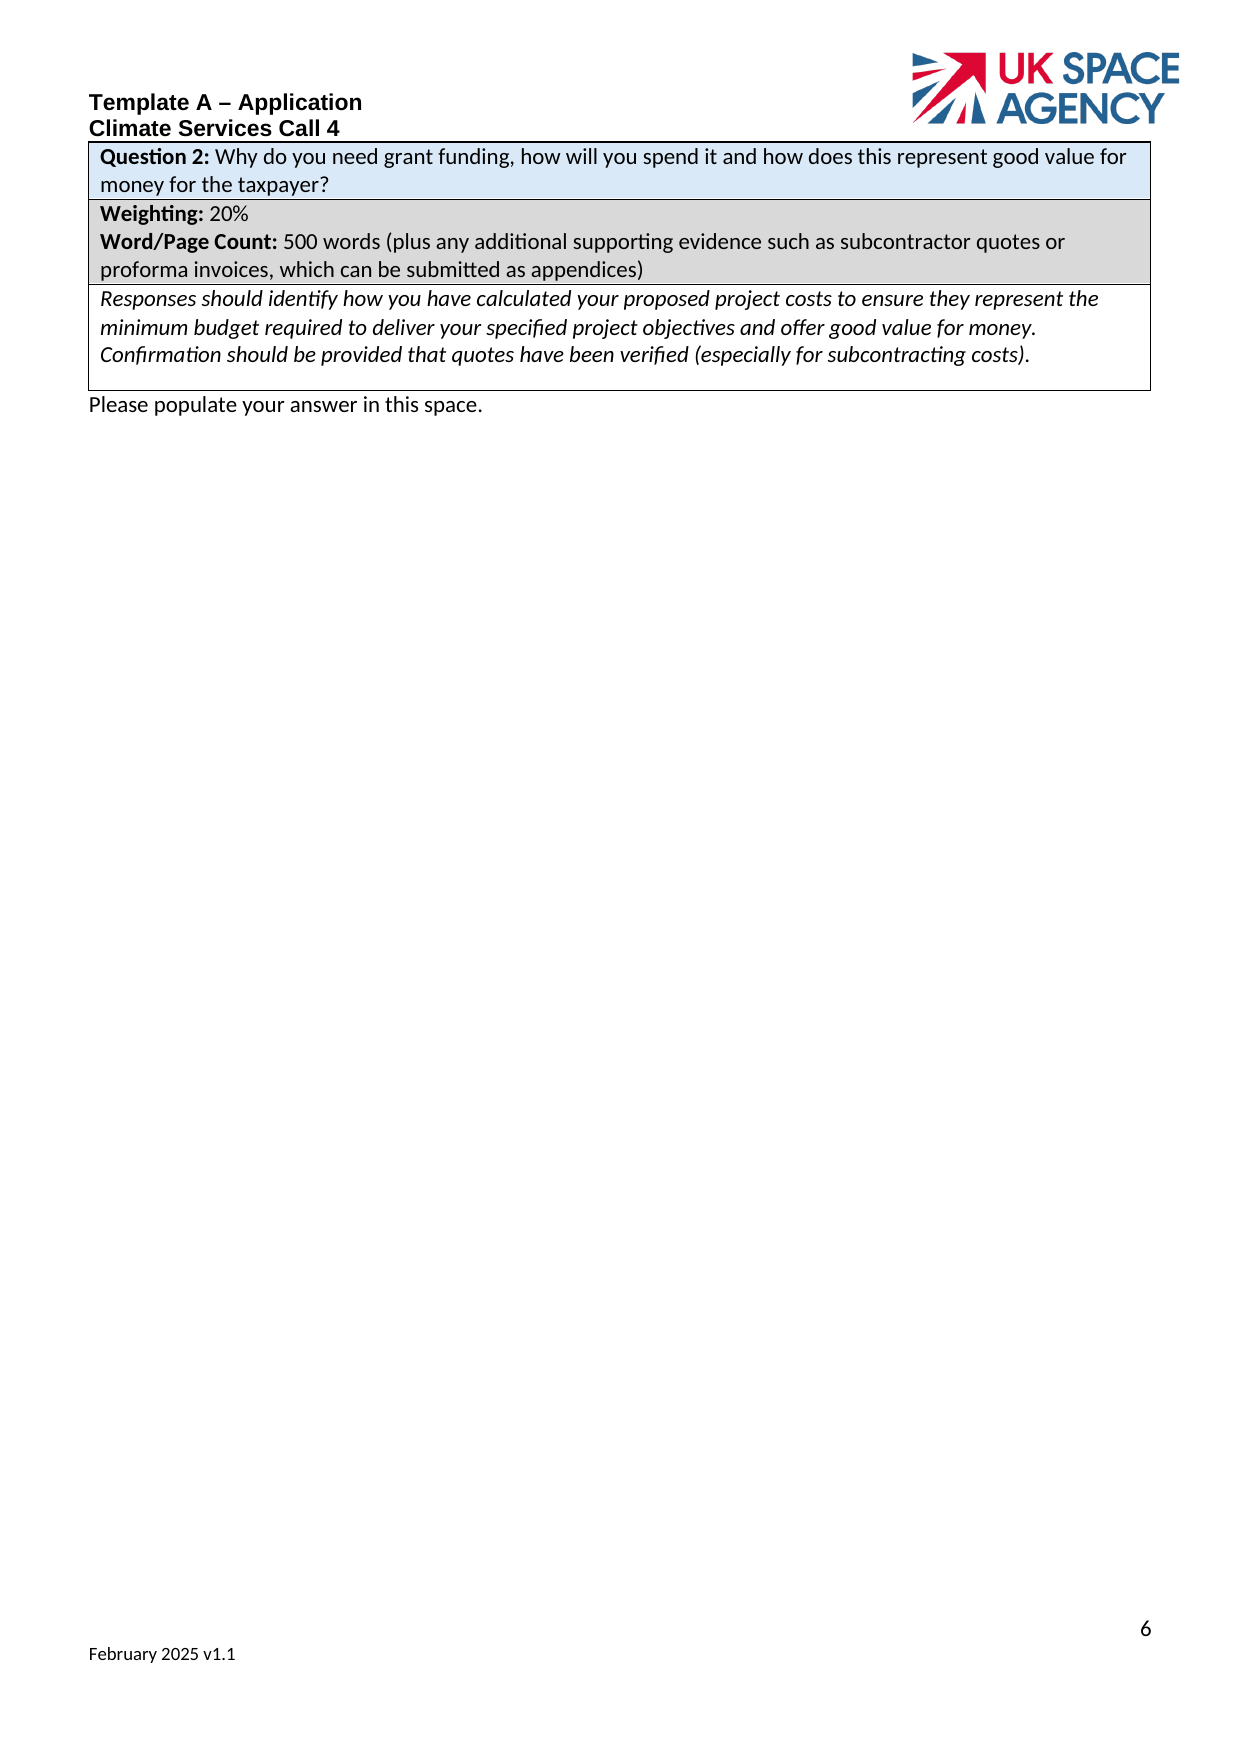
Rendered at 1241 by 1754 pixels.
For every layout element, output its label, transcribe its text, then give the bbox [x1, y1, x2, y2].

text Please populate your answer in this space. [89, 391, 1152, 418]
table_cell Weighting: 20% Word/Page Count: 500 words (plus any additional supporting evidence such as subcontractor quotes or proforma invoices, which can be submitted as appendices) [89, 200, 1150, 283]
table_header Question 2: Why do you need grant funding, how will you spend it and how does this represent good value for money for the taxpayer? [89, 143, 1150, 198]
table_cell Responses should identify how you have calculated your proposed project costs to ensure they represent the minimum budget required to deliver your specified project objectives and offer good value for money. Confirmation should be provided that quotes have been verified (especially for subcontracting costs). [89, 285, 1150, 389]
